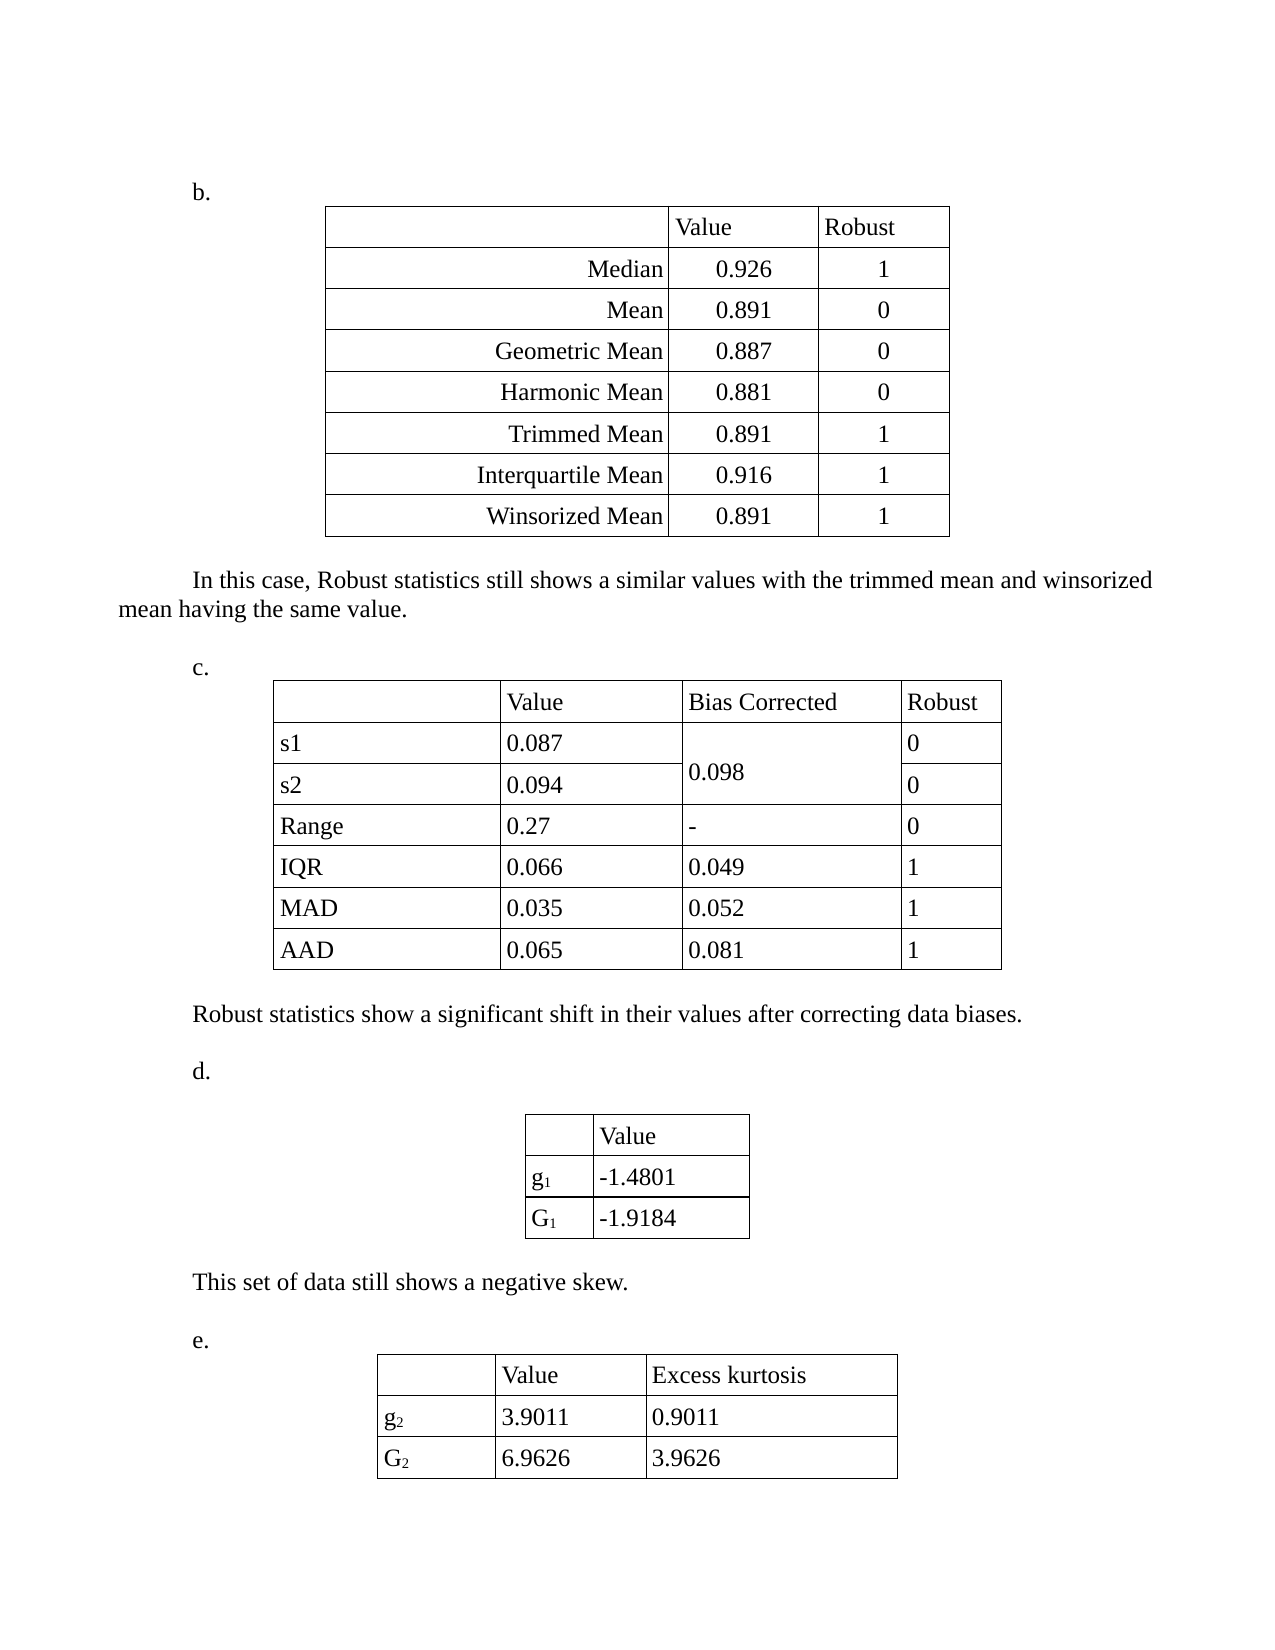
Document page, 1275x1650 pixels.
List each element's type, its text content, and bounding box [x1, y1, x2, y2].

table_cell 0.891 [669, 289, 818, 329]
table_cell G2 [378, 1437, 495, 1477]
table_cell Mean [326, 289, 668, 329]
table_cell 6.9626 [496, 1437, 646, 1477]
table_cell s1 [274, 723, 500, 763]
table_cell 1 [819, 413, 949, 453]
table_cell 1 [902, 846, 1001, 887]
table_cell Range [274, 805, 500, 845]
table_header Value [496, 1355, 646, 1395]
table_header [378, 1355, 495, 1395]
table_header Value [594, 1115, 749, 1155]
table_header Robust [819, 207, 949, 247]
table_cell - [683, 805, 901, 845]
table_cell 0 [819, 289, 949, 329]
table_cell Trimmed Mean [326, 413, 668, 453]
table_cell Winsorized Mean [326, 495, 668, 536]
text Robust statistics show a significant shift in their values after correcting data biases. [118, 999, 1157, 1028]
table_cell 0.926 [669, 248, 818, 288]
table_cell G1 [526, 1198, 593, 1238]
table_cell 0.066 [501, 846, 682, 887]
table_cell Geometric Mean [326, 330, 668, 371]
table_header Excess kurtosis [647, 1355, 897, 1395]
table_cell 1 [819, 248, 949, 288]
table_cell Median [326, 248, 668, 288]
table_cell 1 [902, 888, 1001, 928]
table_cell MAD [274, 888, 500, 928]
table_cell 0.065 [501, 929, 682, 969]
table_cell Interquartile Mean [326, 454, 668, 494]
table_cell IQR [274, 846, 500, 887]
table_cell 1 [819, 454, 949, 494]
table_cell 0.881 [669, 372, 818, 412]
table_cell -1.4801 [594, 1156, 749, 1196]
table_cell 0.891 [669, 413, 818, 453]
table_cell 0.098 [683, 723, 901, 804]
table_cell -1.9184 [594, 1198, 749, 1238]
text b. [118, 177, 1157, 206]
table_cell AAD [274, 929, 500, 969]
table_cell s2 [274, 764, 500, 804]
table_cell 0.27 [501, 805, 682, 845]
table_cell g1 [526, 1156, 593, 1196]
text e. [118, 1296, 1157, 1354]
table_cell 0.916 [669, 454, 818, 494]
table_header Bias Corrected [683, 681, 901, 722]
table_header Value [669, 207, 818, 247]
table_cell 0 [902, 764, 1001, 804]
table_header [526, 1115, 593, 1155]
table_cell 0 [819, 330, 949, 371]
table_cell 0 [902, 723, 1001, 763]
table_cell 0.087 [501, 723, 682, 763]
table_cell 1 [819, 495, 949, 536]
table_cell 3.9011 [496, 1396, 646, 1436]
table_cell 0.9011 [647, 1396, 897, 1436]
text c. [118, 652, 1157, 680]
table_cell 3.9626 [647, 1437, 897, 1477]
table_cell 0.891 [669, 495, 818, 536]
table_header Value [501, 681, 682, 722]
table_header [274, 681, 500, 722]
table_header Robust [902, 681, 1001, 722]
table_cell 0.035 [501, 888, 682, 928]
text In this case, Robust statistics still shows a similar values with the trimmed mean and winsorized mean having the same value. [118, 565, 1157, 623]
table_cell 1 [902, 929, 1001, 969]
text This set of data still shows a negative skew. [118, 1267, 1157, 1296]
table_cell 0 [819, 372, 949, 412]
table_cell 0 [902, 805, 1001, 845]
table_cell 0.052 [683, 888, 901, 928]
table_cell 0.049 [683, 846, 901, 887]
table_cell 0.887 [669, 330, 818, 371]
table_cell g2 [378, 1396, 495, 1436]
table_cell 0.094 [501, 764, 682, 804]
table_header [326, 207, 668, 247]
table_cell 0.081 [683, 929, 901, 969]
text d. [118, 1056, 1157, 1114]
table_cell Harmonic Mean [326, 372, 668, 412]
